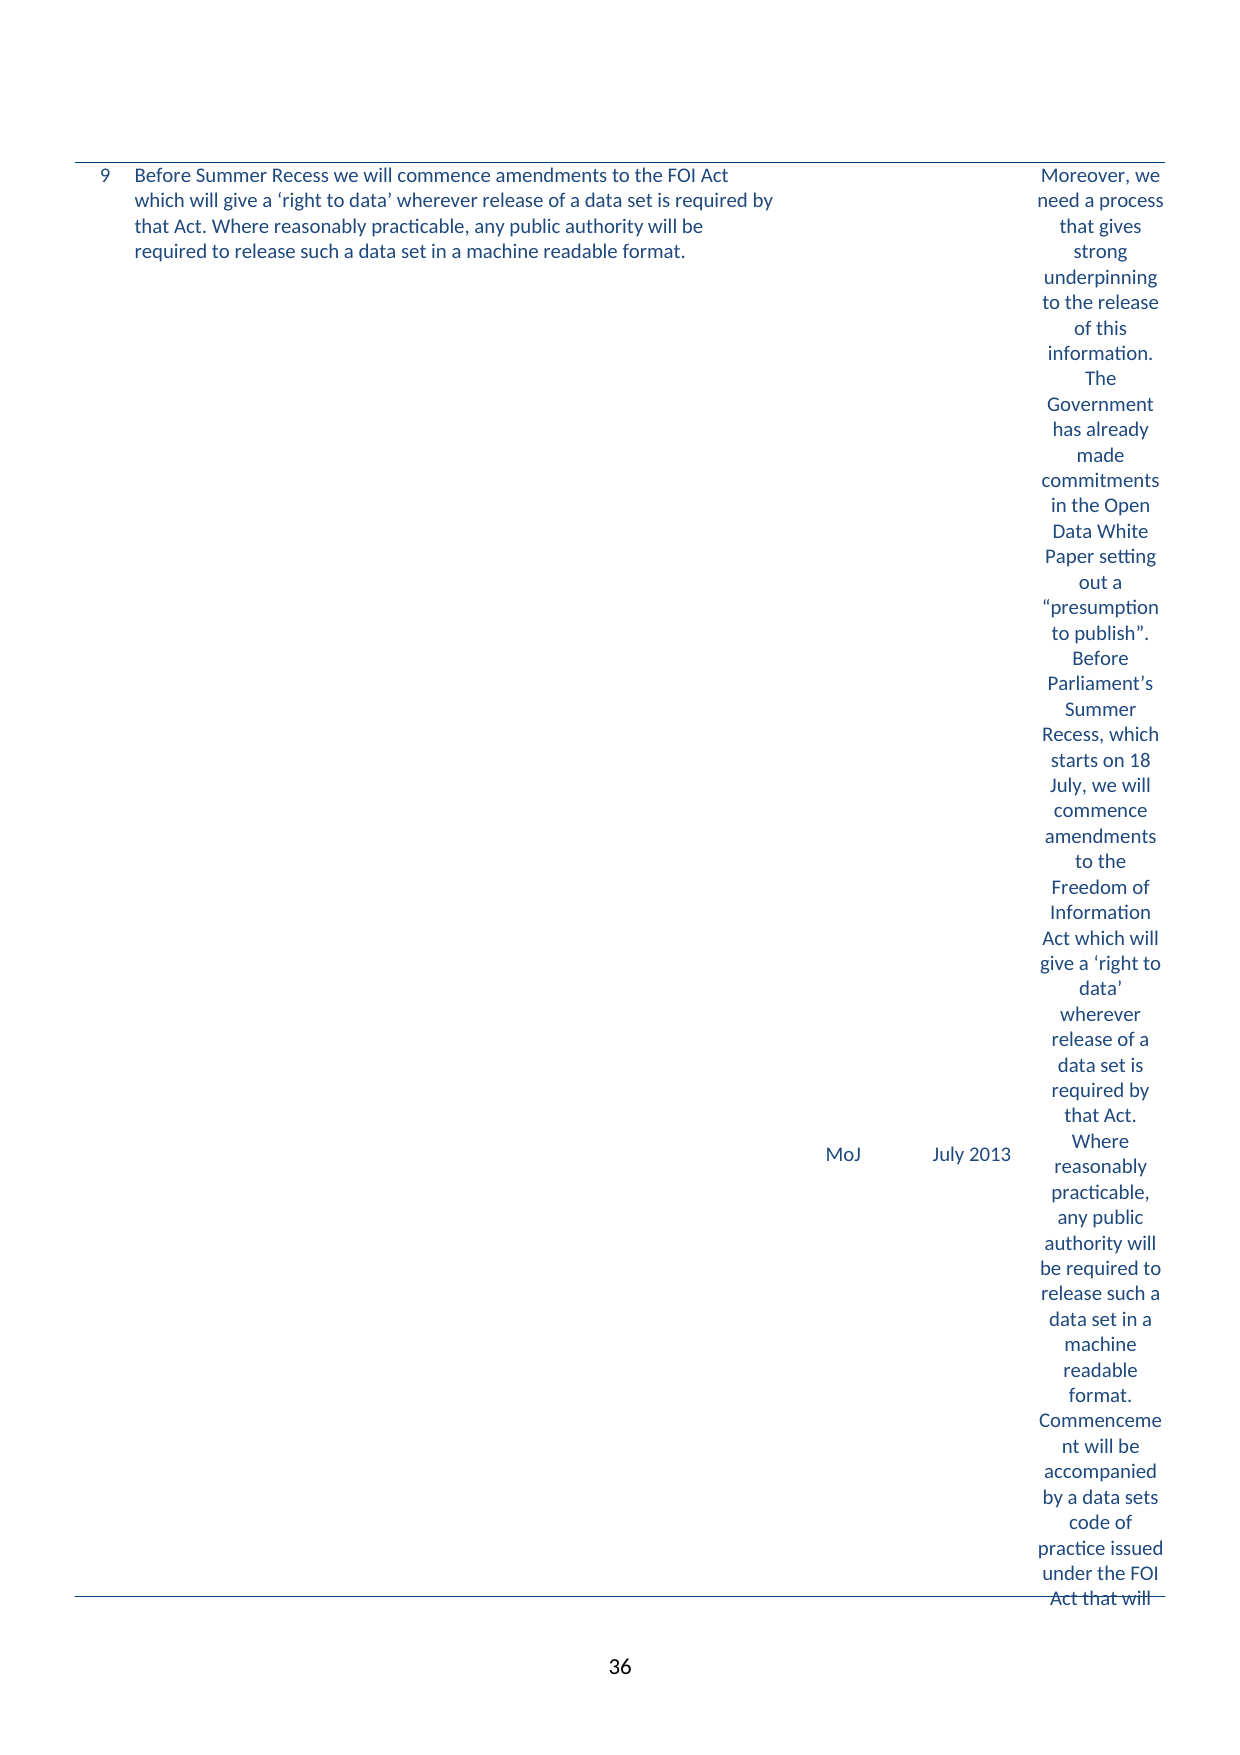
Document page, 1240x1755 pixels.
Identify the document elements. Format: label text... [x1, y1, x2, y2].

table_cell MoJ [779, 163, 907, 1596]
table_cell 29 [1036, 163, 1164, 1596]
table_cell July 2013 [908, 163, 1036, 1596]
table_cell 9 [75, 163, 134, 1596]
table_cell Before Summer Recess we will commence amendments to the FOI Act which will give a ‘right to data’ wherever release of a data set is required by that Act. Where reasonably practicable, any public authority will be required to release such a data set in a machine readable format. [134, 163, 779, 1596]
